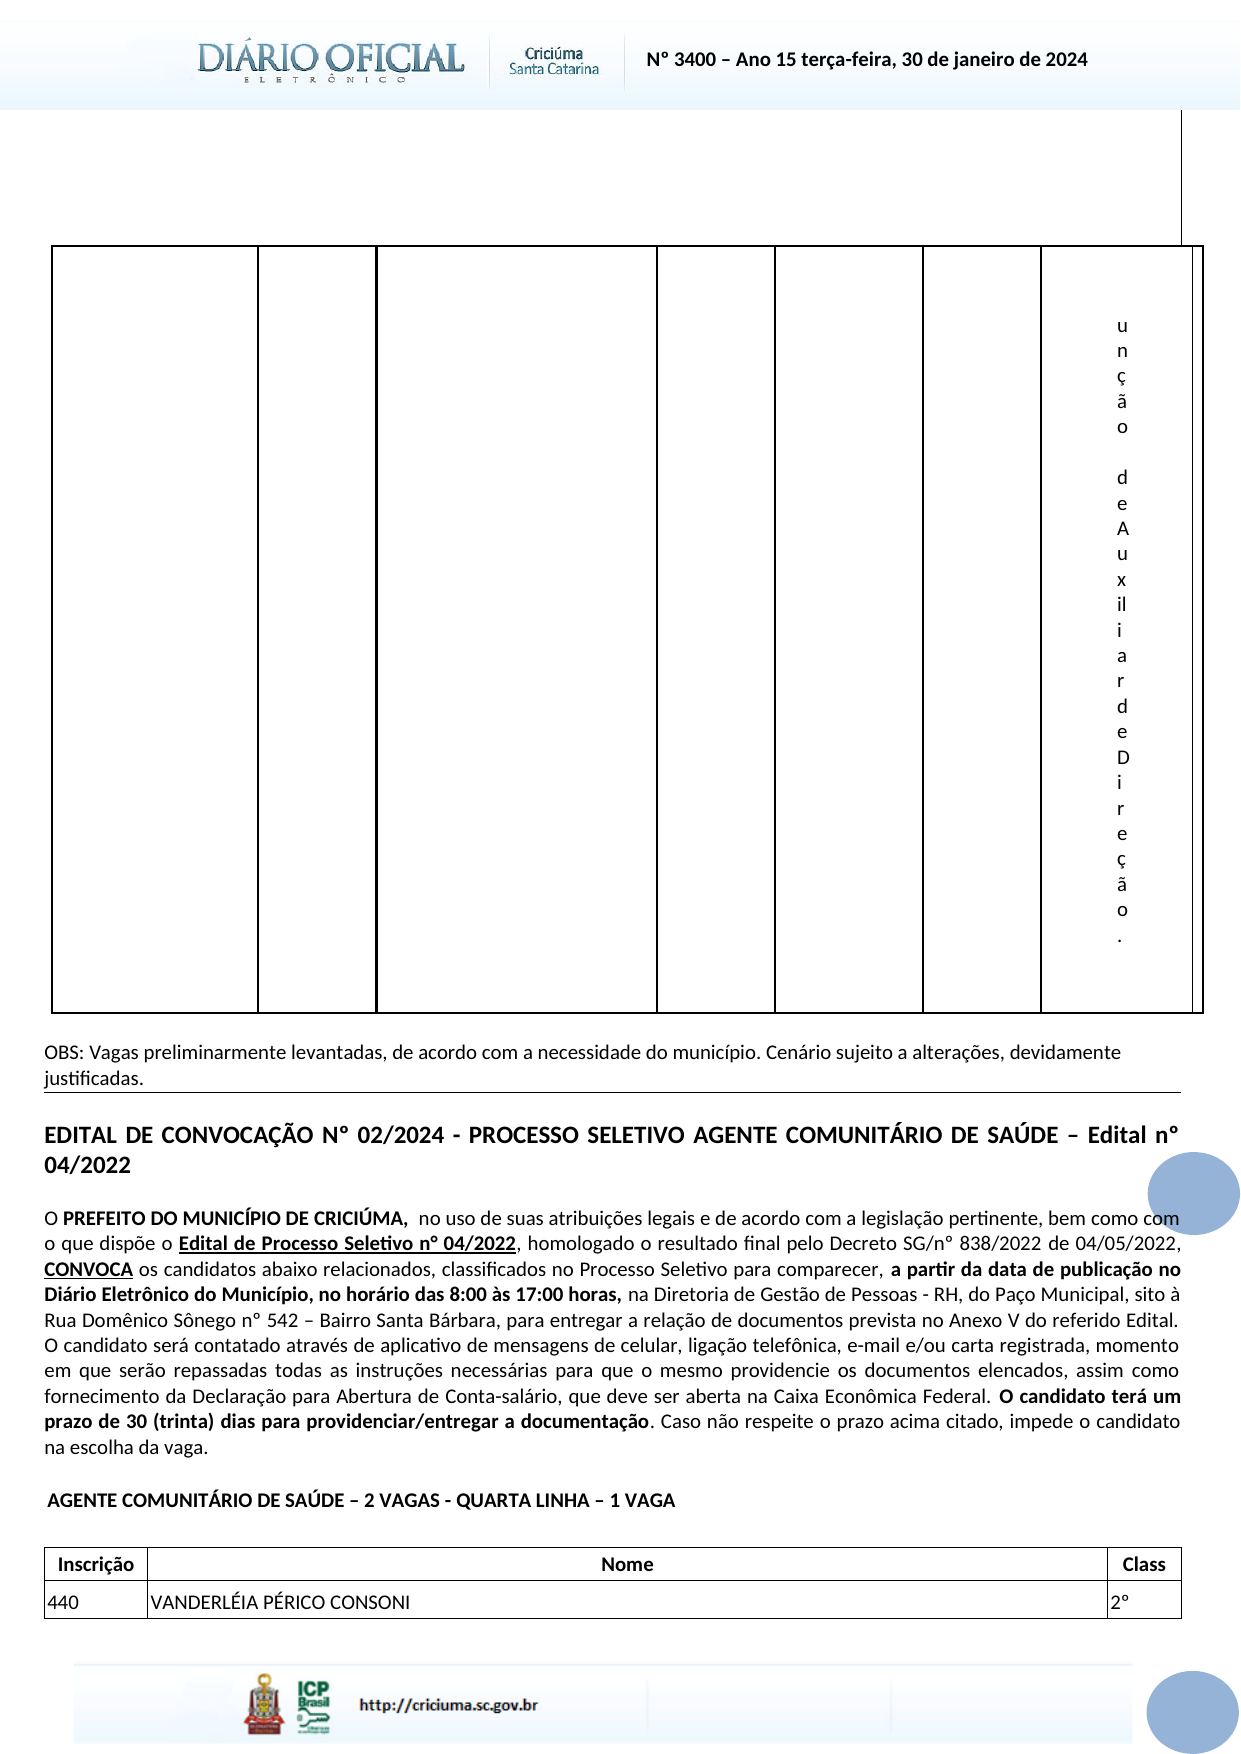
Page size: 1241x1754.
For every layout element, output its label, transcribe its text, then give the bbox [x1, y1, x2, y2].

table_cell [44, 1516, 1107, 1547]
table_cell Nome [148, 1548, 1107, 1579]
table_cell Inscrição [45, 1548, 147, 1579]
table_cell 2º [1108, 1581, 1181, 1618]
table_cell [1107, 1516, 1181, 1547]
table_cell Class [1108, 1548, 1181, 1579]
text OBS: Vagas preliminarmente levantadas, de acordo com a necessidade do município. Cenário sujeito a alterações, devidamente justificadas. [44, 1039, 1181, 1092]
table_cell [924, 247, 1040, 1012]
table_header AGENTE COMUNITÁRIO DE SAÚDE – 2 VAGAS - QUARTA LINHA – 1 VAGA [44, 1485, 1107, 1516]
table_cell [259, 247, 375, 1012]
table_cell [378, 247, 656, 1012]
text EDITAL DE CONVOCAÇÃO Nº 02/2024 - PROCESSO SELETIVO AGENTE COMUNITÁRIO DE SAÚDE – Edital nº 04/2022 [44, 1119, 1181, 1180]
text O PREFEITO DO MUNICÍPIO DE CRICIÚMA, no uso de suas atribuições legais e de acordo com a legislação pertinente, bem como com o que dispõe o Edital de Processo Seletivo n° 04/2022, homologado o resultado final pelo Decreto SG/nº 838/2022 de 04/05/2022, CONVOCA os candidatos abaixo relacionados, classificados no Processo Seletivo para comparecer, a partir da data de publicação no Diário Eletrônico do Município, no horário das 8:00 às 17:00 horas, na Diretoria de Gestão de Pessoas - RH, do Paço Municipal, sito à Rua Domênico Sônego nº 542 – Bairro Santa Bárbara, para entregar a relação de documentos prevista no Anexo V do referido Edital. O candidato será contatado através de aplicativo de mensagens de celular, ligação telefônica, e-mail e/ou carta registrada, momento em que serão repassadas todas as instruções necessárias para que o mesmo providencie os documentos elencados, assim como fornecimento da Declaração para Abertura de Conta-salário, que deve ser aberta na Caixa Econômica Federal. O candidato terá um prazo de 30 (trinta) dias para providenciar/entregar a documentação. Caso não respeite o prazo acima citado, impede o candidato na escolha da vaga. [44, 1205, 1181, 1459]
table_cell 440 [45, 1581, 147, 1618]
table_cell [53, 247, 257, 1012]
table_cell [776, 247, 922, 1012]
table_header [1107, 1485, 1181, 1516]
table_cell [658, 247, 774, 1012]
table_cell unção de Auxiliar de Direção. [1042, 247, 1192, 1012]
table_cell VANDERLÉIA PÉRICO CONSONI [148, 1581, 1107, 1618]
table_cell [1193, 247, 1202, 1012]
